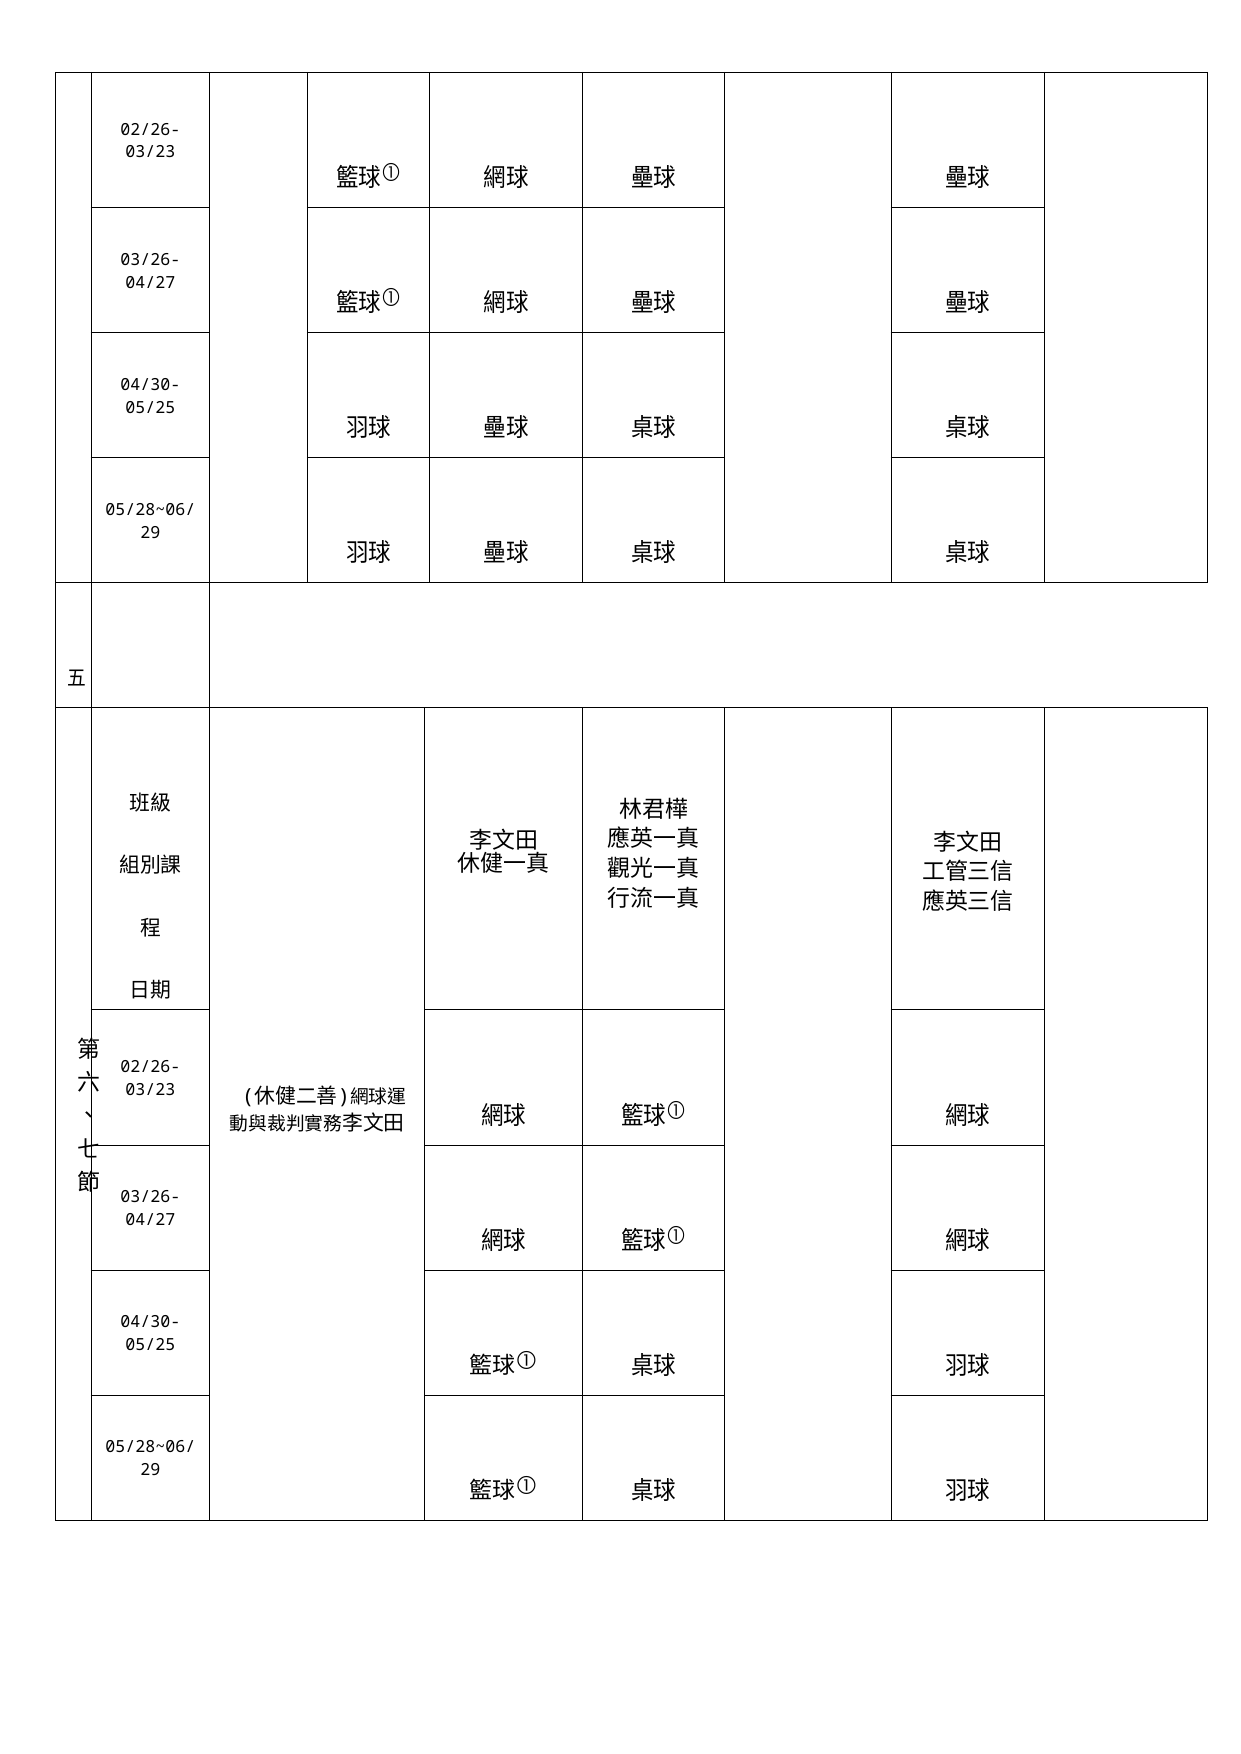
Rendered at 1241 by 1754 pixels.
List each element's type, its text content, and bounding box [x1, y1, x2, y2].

table_cell [429, 583, 582, 707]
table_cell 網球 [425, 1010, 582, 1145]
table_cell 羽球 [308, 333, 429, 457]
table_cell 籃球 [425, 1271, 582, 1395]
table_cell [92, 583, 209, 707]
table_cell 壘球 [892, 73, 1044, 207]
table_cell 桌球 [892, 458, 1044, 582]
table_cell [724, 583, 891, 707]
table_cell 籃球 [308, 73, 429, 207]
table_cell 桌球 [583, 1396, 724, 1520]
table_cell 第三、四節 [56, 73, 91, 582]
table_cell 03/26-04/27 [92, 1146, 209, 1270]
table_cell 桌球 [583, 333, 724, 457]
table_cell (休健二善)網球運動與裁判實務李文田 [210, 708, 424, 1520]
table_cell 桌球 [892, 333, 1044, 457]
table_cell 桌球 [583, 1271, 724, 1395]
table_cell 網球 [425, 1146, 582, 1270]
table_cell 02/26-03/23 [92, 73, 209, 207]
table_cell 03/26-04/27 [92, 208, 209, 332]
table_cell 04/30-05/25 [92, 1271, 209, 1395]
table_cell 網球 [892, 1146, 1044, 1270]
table_cell 壘球 [583, 73, 724, 207]
table_cell 04/30-05/25 [92, 333, 209, 457]
table_cell 林君樺 應英一真 觀光一真 行流一真 [583, 708, 724, 1009]
table_cell 第六、七節 [56, 708, 91, 1520]
table_cell [1045, 708, 1207, 1520]
table_cell 籃球 [308, 208, 429, 332]
table_cell 壘球 [430, 458, 582, 582]
table_cell 網球 [892, 1010, 1044, 1145]
table_cell 網球 [430, 208, 582, 332]
table_cell 網球 [430, 73, 582, 207]
table_cell [720, 583, 724, 707]
table_cell [307, 583, 317, 707]
table_cell 籃球 [425, 1396, 582, 1520]
table_cell [891, 583, 1044, 707]
table_cell 籃球 [583, 1010, 724, 1145]
table_cell [352, 583, 425, 707]
table_cell 羽球 [308, 458, 429, 582]
table_cell [725, 708, 891, 1520]
table_cell 壘球 [583, 208, 724, 332]
table_cell 羽球 [892, 1271, 1044, 1395]
table_cell [582, 583, 720, 707]
table_cell 05/28~06/29 [92, 1396, 209, 1520]
table_cell 05/28~06/29 [92, 458, 209, 582]
table_cell 壘球 [892, 208, 1044, 332]
table_cell 02/26-03/23 [92, 1010, 209, 1145]
table_cell 五 [56, 583, 91, 707]
table_cell [210, 583, 307, 707]
table_cell [210, 73, 307, 582]
table_cell 壘球 [430, 333, 582, 457]
table_cell 籃球 [583, 1146, 724, 1270]
table_cell [317, 583, 352, 707]
table_cell 李文田 工管三信 應英三信 [892, 708, 1044, 1009]
table_cell [1045, 73, 1207, 582]
table_cell [1044, 583, 1207, 707]
table_cell 班級 組別課程 日期 [92, 708, 209, 1009]
table_cell 李文田 休健一真 [425, 708, 582, 1009]
table_cell 桌球 [583, 458, 724, 582]
table_cell [725, 73, 891, 582]
table_cell 羽球 [892, 1396, 1044, 1520]
table_cell [425, 583, 429, 707]
